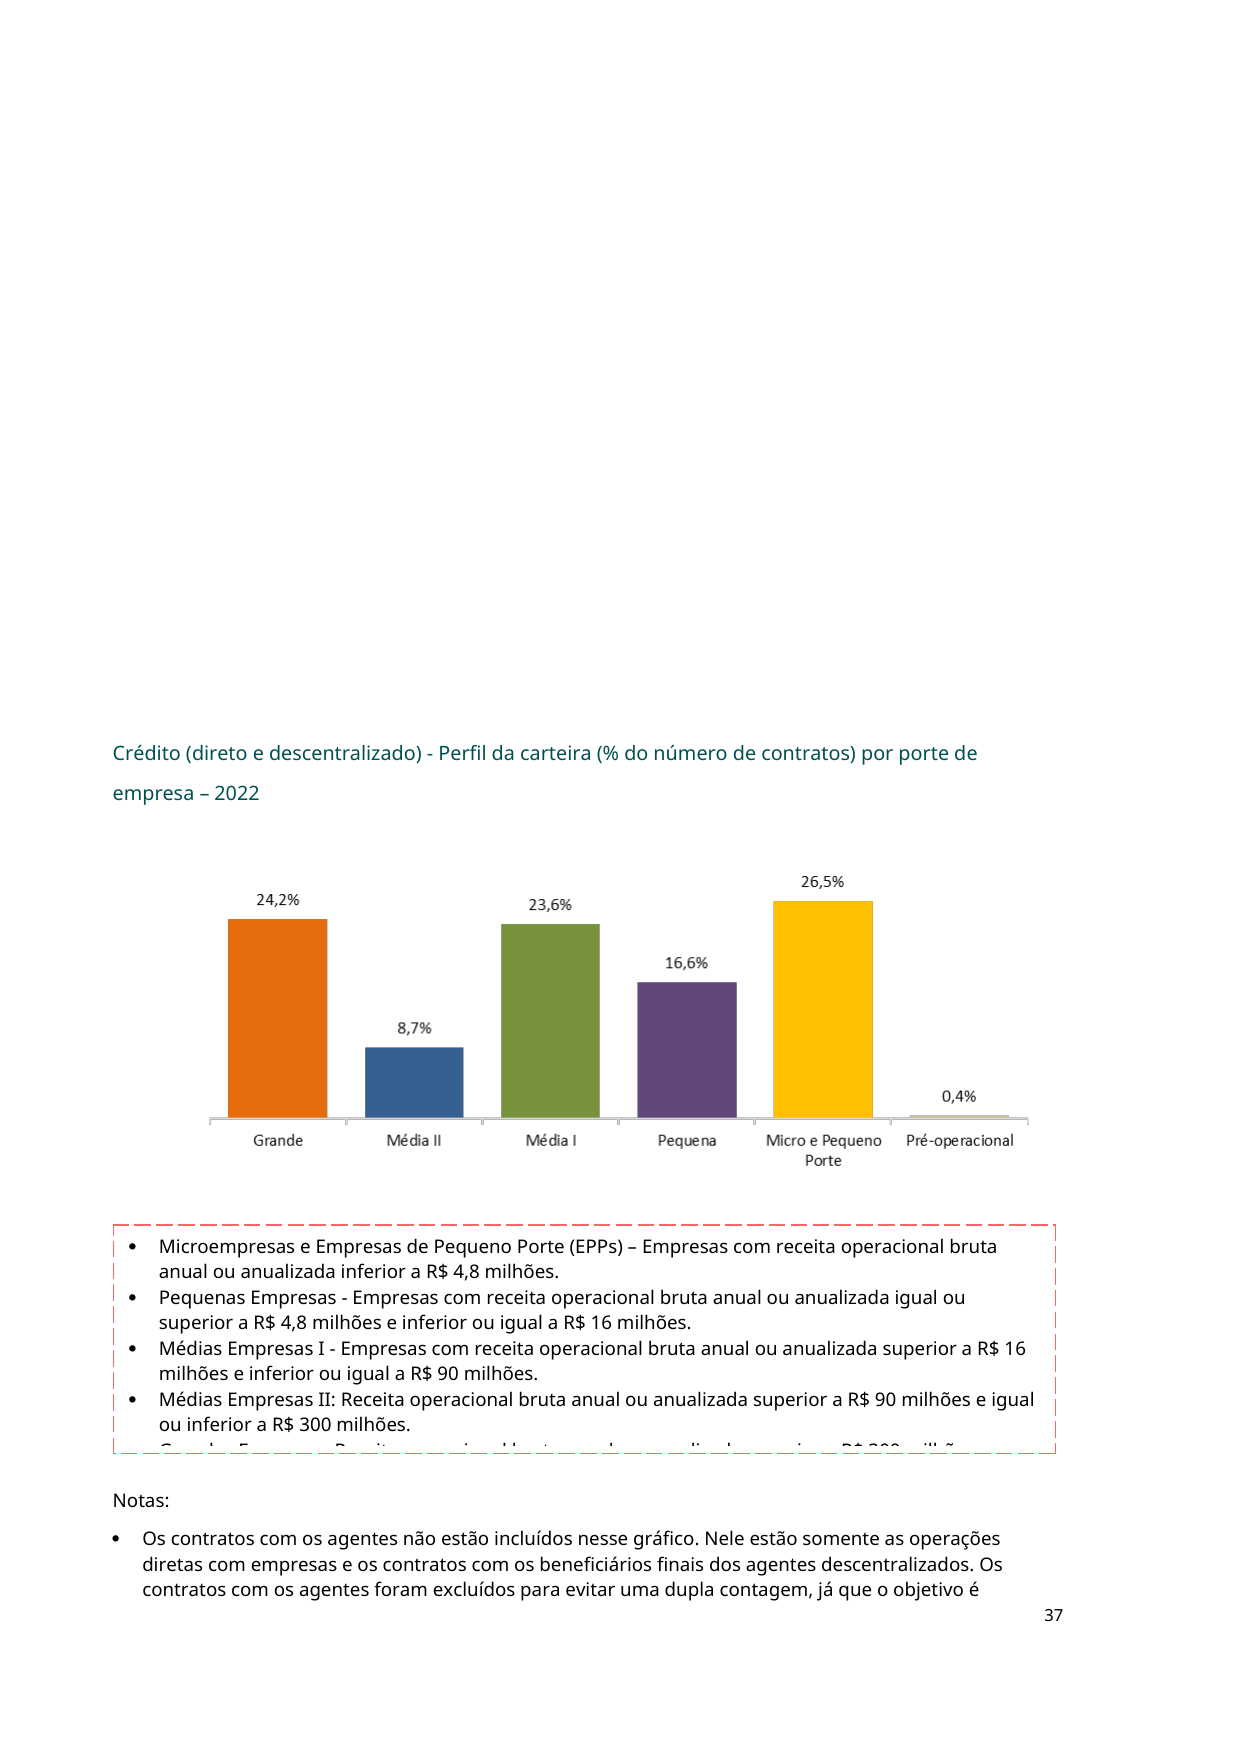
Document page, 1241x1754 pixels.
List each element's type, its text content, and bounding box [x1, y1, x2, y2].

list Pequenas Empresas - Empresas com receita operacional bruta anual ou anualizada igual ou superior a R$ 4,8 milhões e inferior ou igual a R$ 16 milhões. [129, 1284, 1040, 1335]
text Notas: [112, 1487, 1063, 1513]
list Microempresas e Empresas de Pequeno Porte (EPPs) – Empresas com receita operacional bruta anual ou anualizada inferior a R$ 4,8 milhões. [129, 1233, 1040, 1284]
list Médias Empresas II: Receita operacional bruta anual ou anualizada superior a R$ 90 milhões e igual ou inferior a R$ 300 milhões. [129, 1386, 1040, 1437]
list Os contratos com os agentes não estão incluídos nesse gráfico. Nele estão somente as operações diretas com empresas e os contratos com os beneficiários finais dos agentes descentralizados. Os contratos com os agentes foram excluídos para evitar uma dupla contagem, já que o objetivo é [112, 1526, 1063, 1602]
text Crédito (direto e descentralizado) - Perfil da carteira (% do número de contratos) por porte de empresa – 2022 [112, 739, 1063, 806]
list Grandes Empresas: Receita operacional bruta anual ou anualizada superior a R$ 300 milhões. [129, 1437, 1040, 1445]
list Médias Empresas I - Empresas com receita operacional bruta anual ou anualizada superior a R$ 16 milhões e inferior ou igual a R$ 90 milhões. [129, 1335, 1040, 1386]
